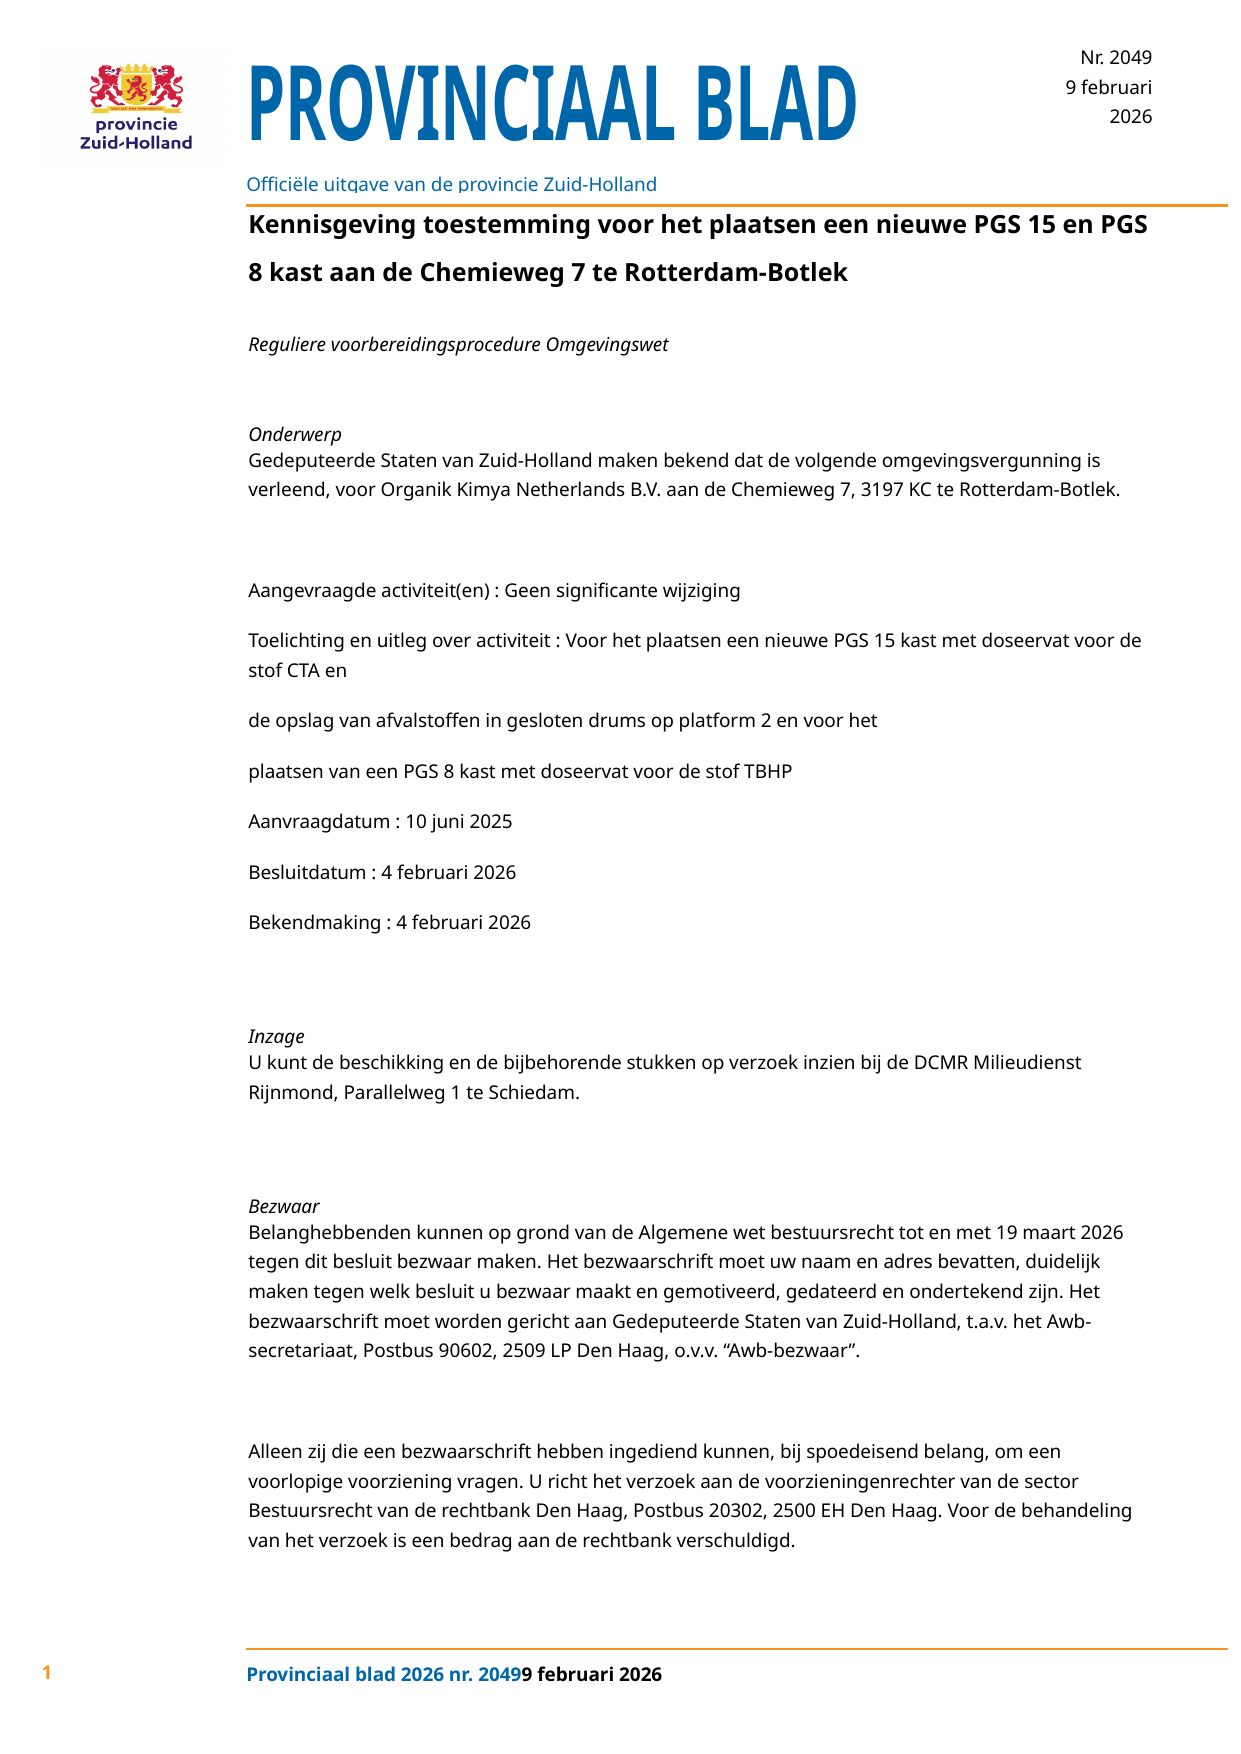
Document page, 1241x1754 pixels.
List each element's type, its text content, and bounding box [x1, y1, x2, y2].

text Aangevraagde activiteit(en) : Geen significante wijziging [248, 577, 1152, 603]
text Bekendmaking : 4 februari 2026 [248, 909, 1152, 935]
text de opslag van afvalstoffen in gesloten drums op platform 2 en voor het [248, 708, 1152, 733]
text Besluitdatum : 4 februari 2026 [248, 859, 1152, 885]
text U kunt de beschikking en de bijbehorende stukken op verzoek inzien bij de DCMR Milieudienst Rijnmond, Parallelweg 1 te Schiedam. [248, 1049, 1152, 1105]
text Gedeputeerde Staten van Zuid-Holland maken bekend dat de volgende omgevingsvergunning is verleend, voor Organik Kimya Netherlands B.V. aan de Chemieweg 7, 3197 KC te Rotterdam-Botlek. [248, 447, 1152, 502]
text plaatsen van een PGS 8 kast met doseervat voor de stof TBHP [248, 758, 1152, 784]
text Reguliere voorbereidingsprocedure Omgevingswet [248, 331, 1152, 357]
text Onderwerp [248, 421, 1152, 447]
text Toelichting en uitleg over activiteit : Voor het plaatsen een nieuwe PGS 15 kast met doseervat voor de stof CTA en [248, 628, 1152, 683]
text Aanvraagdatum : 10 juni 2025 [248, 808, 1152, 834]
text Alleen zij die een bezwaarschrift hebben ingediend kunnen, bij spoedeisend belang, om een voorlopige voorziening vragen. U richt het verzoek aan de voorzieningenrechter van de sector Bestuursrecht van de rechtbank Den Haag, Postbus 20302, 2500 EH Den Haag. Voor de behandeling van het verzoek is een bedrag aan de rechtbank verschuldigd. [248, 1438, 1152, 1553]
text Inzage [248, 1024, 1152, 1049]
text Belanghebbenden kunnen op grond van de Algemene wet bestuursrecht tot en met 19 maart 2026 tegen dit besluit bezwaar maken. Het bezwaarschrift moet uw naam en adres bevatten, duidelijk maken tegen welk besluit u bezwaar maakt en gemotiveerd, gedateerd en ondertekend zijn. Het bezwaarschrift moet worden gericht aan Gedeputeerde Staten van Zuid-Holland, t.a.v. het Awb-secretariaat, Postbus 90602, 2509 LP Den Haag, o.v.v. “Awb-bezwaar”. [248, 1219, 1152, 1363]
text Bezwaar [248, 1193, 1152, 1219]
text Kennisgeving toestemming voor het plaatsen een nieuwe PGS 15 en PGS 8 kast aan de Chemieweg 7 te Rotterdam-Botlek [248, 207, 1152, 288]
picture [41, 47, 231, 172]
